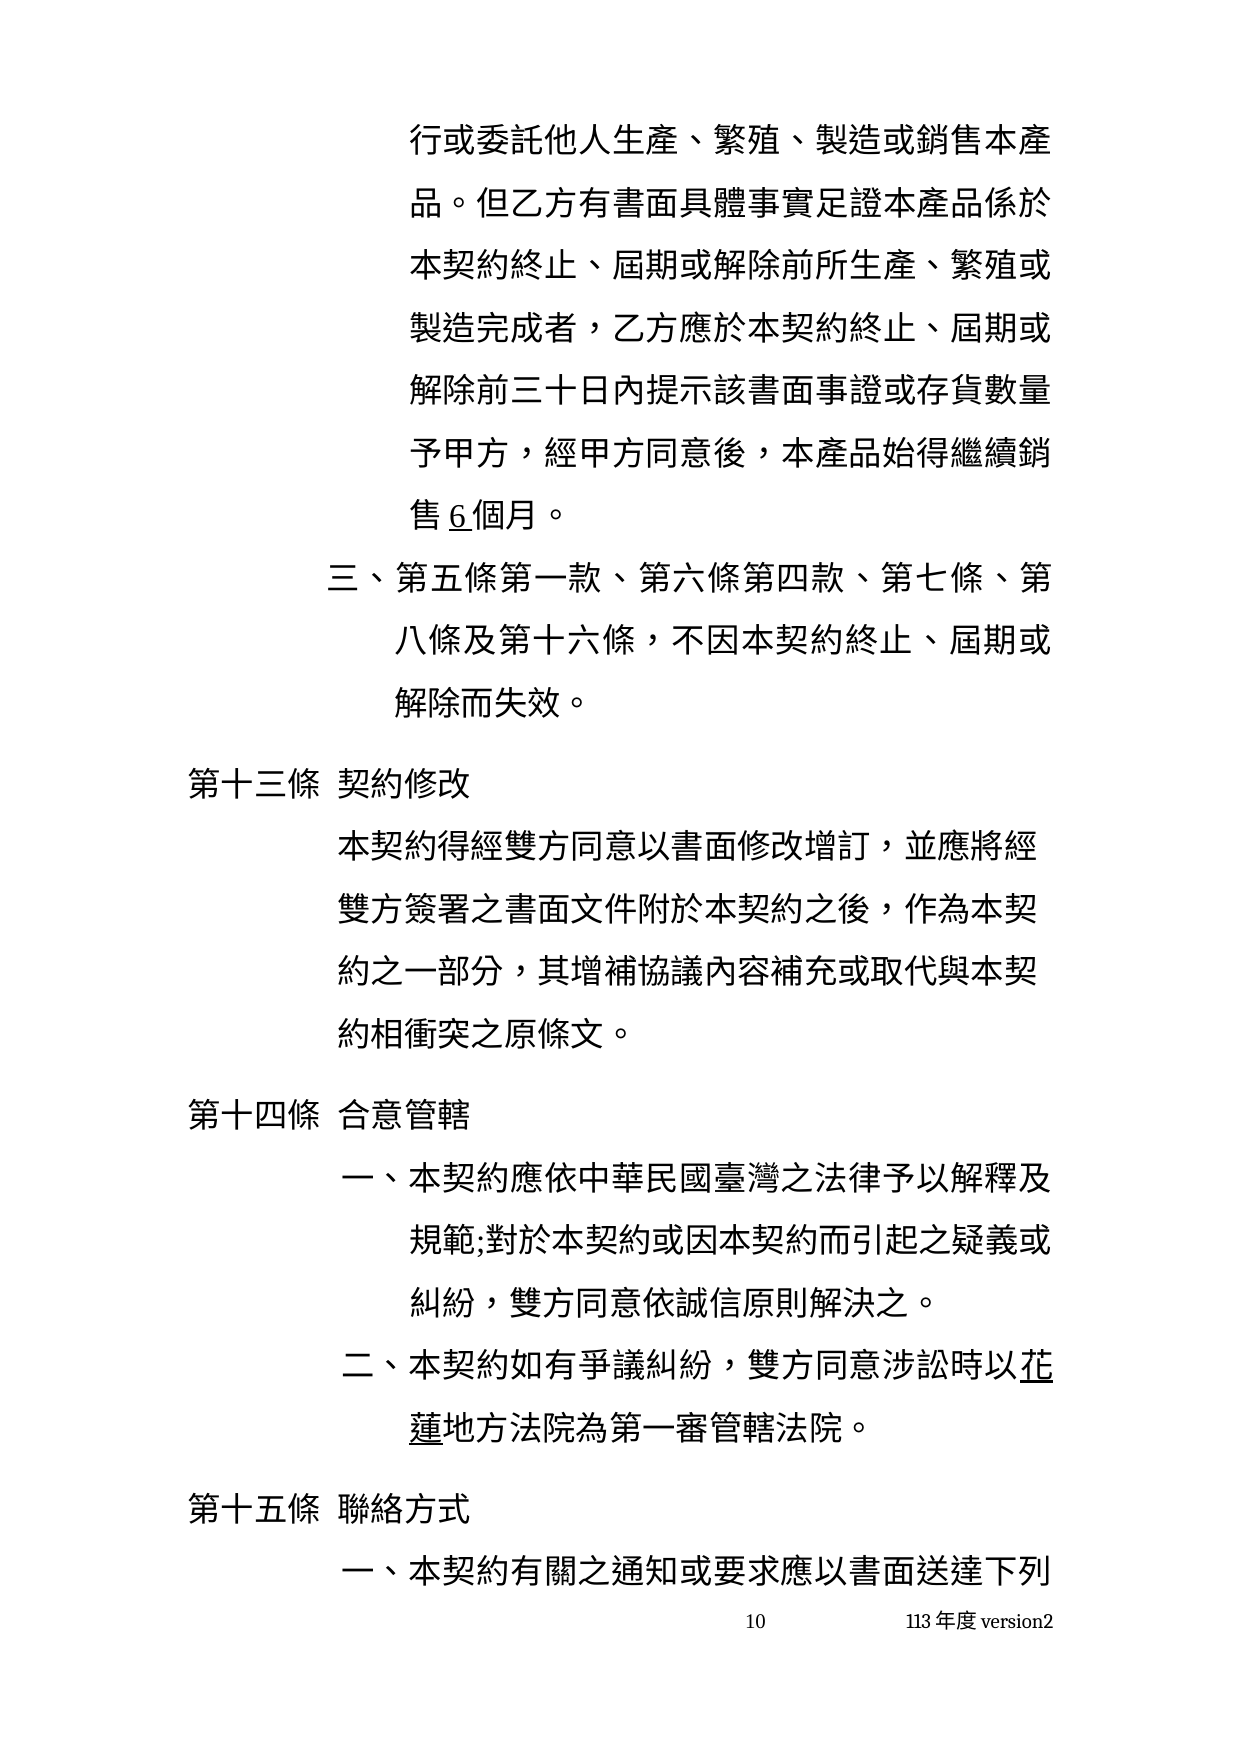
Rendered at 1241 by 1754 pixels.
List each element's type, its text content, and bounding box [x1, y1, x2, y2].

text 第十三條 契約修改 [187, 740, 1053, 802]
text 本契約得經雙方同意以書面修改增訂，並應將經雙方簽署之書面文件附於本契約之後，作為本契約之一部分，其增補協議內容補充或取代與本契約相衝突之原條文。 [337, 802, 1053, 1052]
text 一、本契約應依中華民國臺灣之法律予以解釋及規範;對於本契約或因本契約而引起之疑義或糾紛，雙方同意依誠信原則解決之。 [341, 1134, 1053, 1321]
text 一、本契約有關之通知或要求應以書面送達下列 [341, 1527, 1053, 1590]
text 第十五條 聯絡方式 [187, 1465, 1053, 1527]
text 行或委託他人生產、繁殖、製造或銷售本產品。但乙方有書面具體事實足證本產品係於本契約終止、屆期或解除前所生產、繁殖或製造完成者，乙方應於本契約終止、屆期或解除前三十日內提示該書面事證或存貨數量予甲方，經甲方同意後，本產品始得繼續銷售6個月。 [341, 96, 1053, 534]
text 三、第五條第一款、第六條第四款、第七條、第八條及第十六條，不因本契約終止、屆期或解除而失效。 [326, 534, 1053, 721]
text 第十四條 合意管轄 [187, 1071, 1053, 1134]
text 二、本契約如有爭議糾紛，雙方同意涉訟時以花蓮地方法院為第一審管轄法院。 [341, 1321, 1053, 1446]
